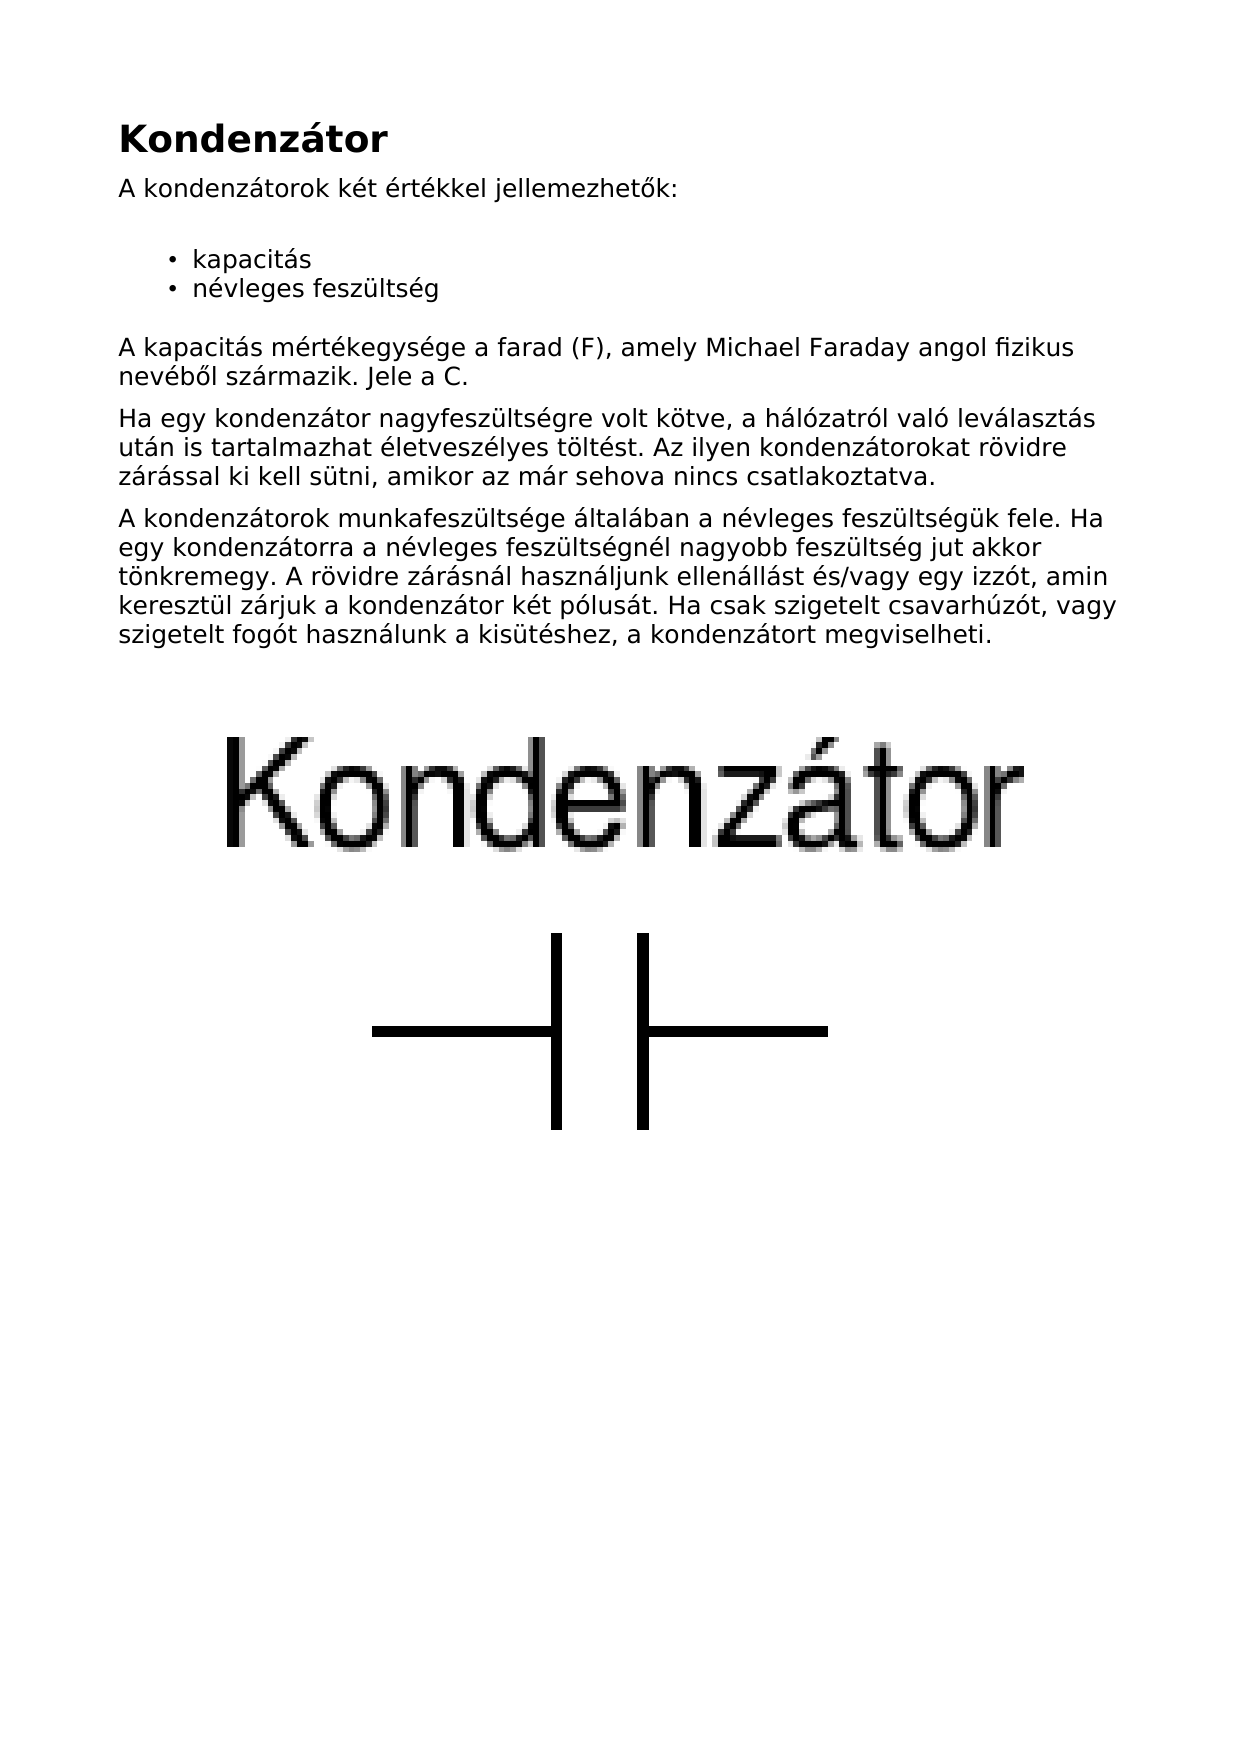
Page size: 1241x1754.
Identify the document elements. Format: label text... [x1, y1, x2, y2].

list névleges feszültség [177, 274, 1122, 304]
text Ha egy kondenzátor nagyfeszültségre volt kötve, a hálózatról való leválasztás után is tartalmazhat életveszélyes töltést. Az ilyen kondenzátorokat rövidre zárással ki kell sütni, amikor az már sehova nincs csatlakoztatva. [118, 404, 1122, 492]
text A kondenzátorok két értékkel jellemezhetők: [118, 174, 1122, 203]
picture [118, 662, 1123, 1246]
text A kapacitás mértékegysége a farad (F), amely Michael Faraday angol fizikus nevéből származik. Jele a C. [118, 333, 1122, 392]
list kapacitás [177, 245, 1122, 274]
subtitle Kondenzátor [118, 118, 1122, 162]
text A kondenzátorok munkafeszültsége általában a névleges feszültségük fele. Ha egy kondenzátorra a névleges feszültségnél nagyobb feszültség jut akkor tönkremegy. A rövidre zárásnál használjunk ellenállást és/vagy egy izzót, amin keresztül zárjuk a kondenzátor két pólusát. Ha csak szigetelt csavarhúzót, vagy szigetelt fogót használunk a kisütéshez, a kondenzátort megviselheti. [118, 504, 1122, 650]
